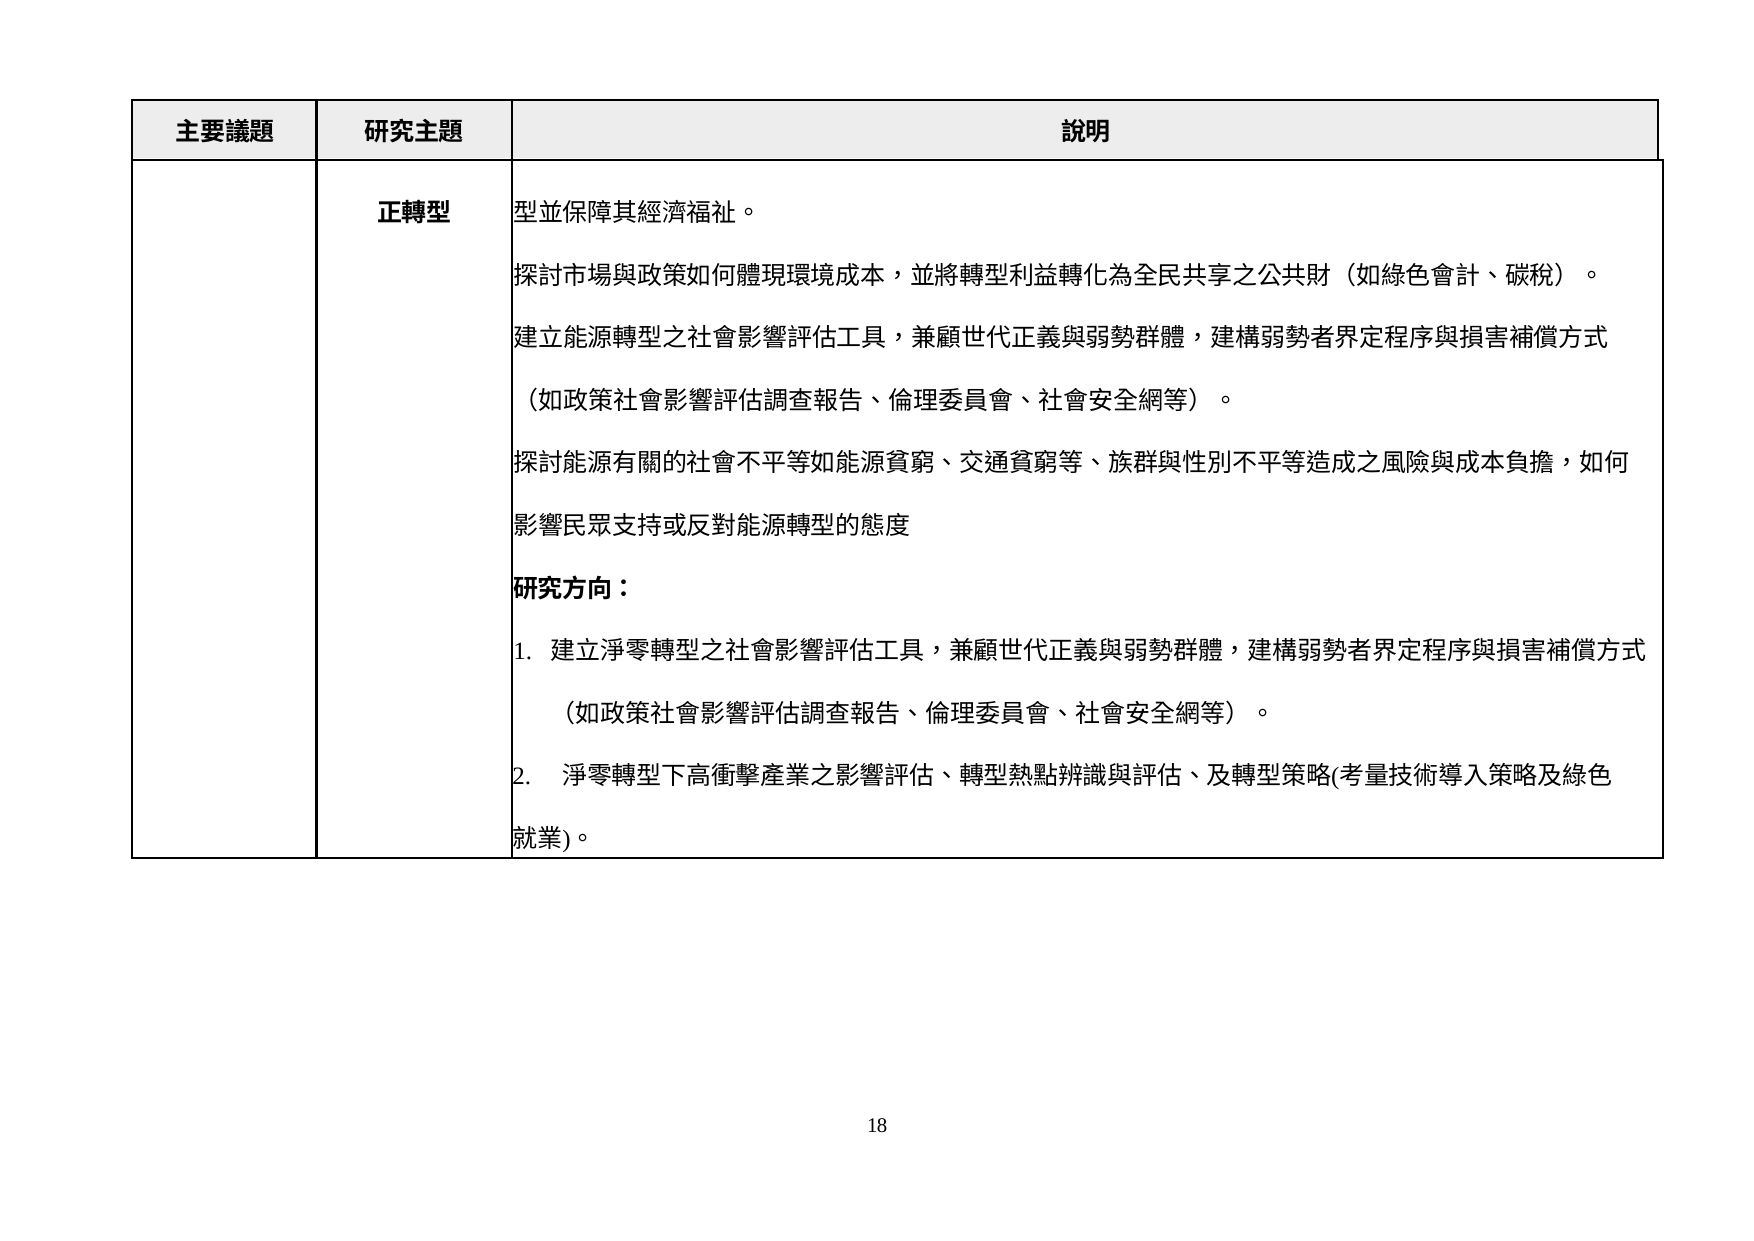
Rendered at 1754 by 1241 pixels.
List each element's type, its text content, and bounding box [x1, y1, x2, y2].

table_cell [133, 161, 315, 857]
table_header 說明 [513, 101, 1657, 158]
table_header [1659, 99, 1663, 158]
table_header 主要議題 [133, 101, 315, 158]
table_cell 型並保障其經濟福祉。 探討市場與政策如何體現環境成本，並將轉型利益轉化為全民共享之公共財（如綠色會計、碳稅）。建立能源轉型之社會影響評估工具，兼顧世代正義與弱勢群體，建構弱勢者界定程序與損害補償方式 （如政策社會影響評估調查報告、倫理委員會、社會安全網等）。 探討能源有關的社會不平等如能源貧窮、交通貧窮等、族群與性別不平等造成之風險與成本負擔，如何影響民眾支持或反對能源轉型的態度 研究方向： 建立淨零轉型之社會影響評估工具，兼顧世代正義與弱勢群體，建構弱勢者界定程序與損害補償方式 （如政策社會影響評估調查報告、倫理委員會、社會安全網等）。 淨零轉型下高衝擊產業之影響評估、轉型熱點辨識與評估、及轉型策略(考量技術導入策略及綠色就業)。 [513, 161, 1662, 857]
table_header 研究主題 [318, 101, 511, 158]
table_cell 正轉型 [318, 161, 511, 857]
